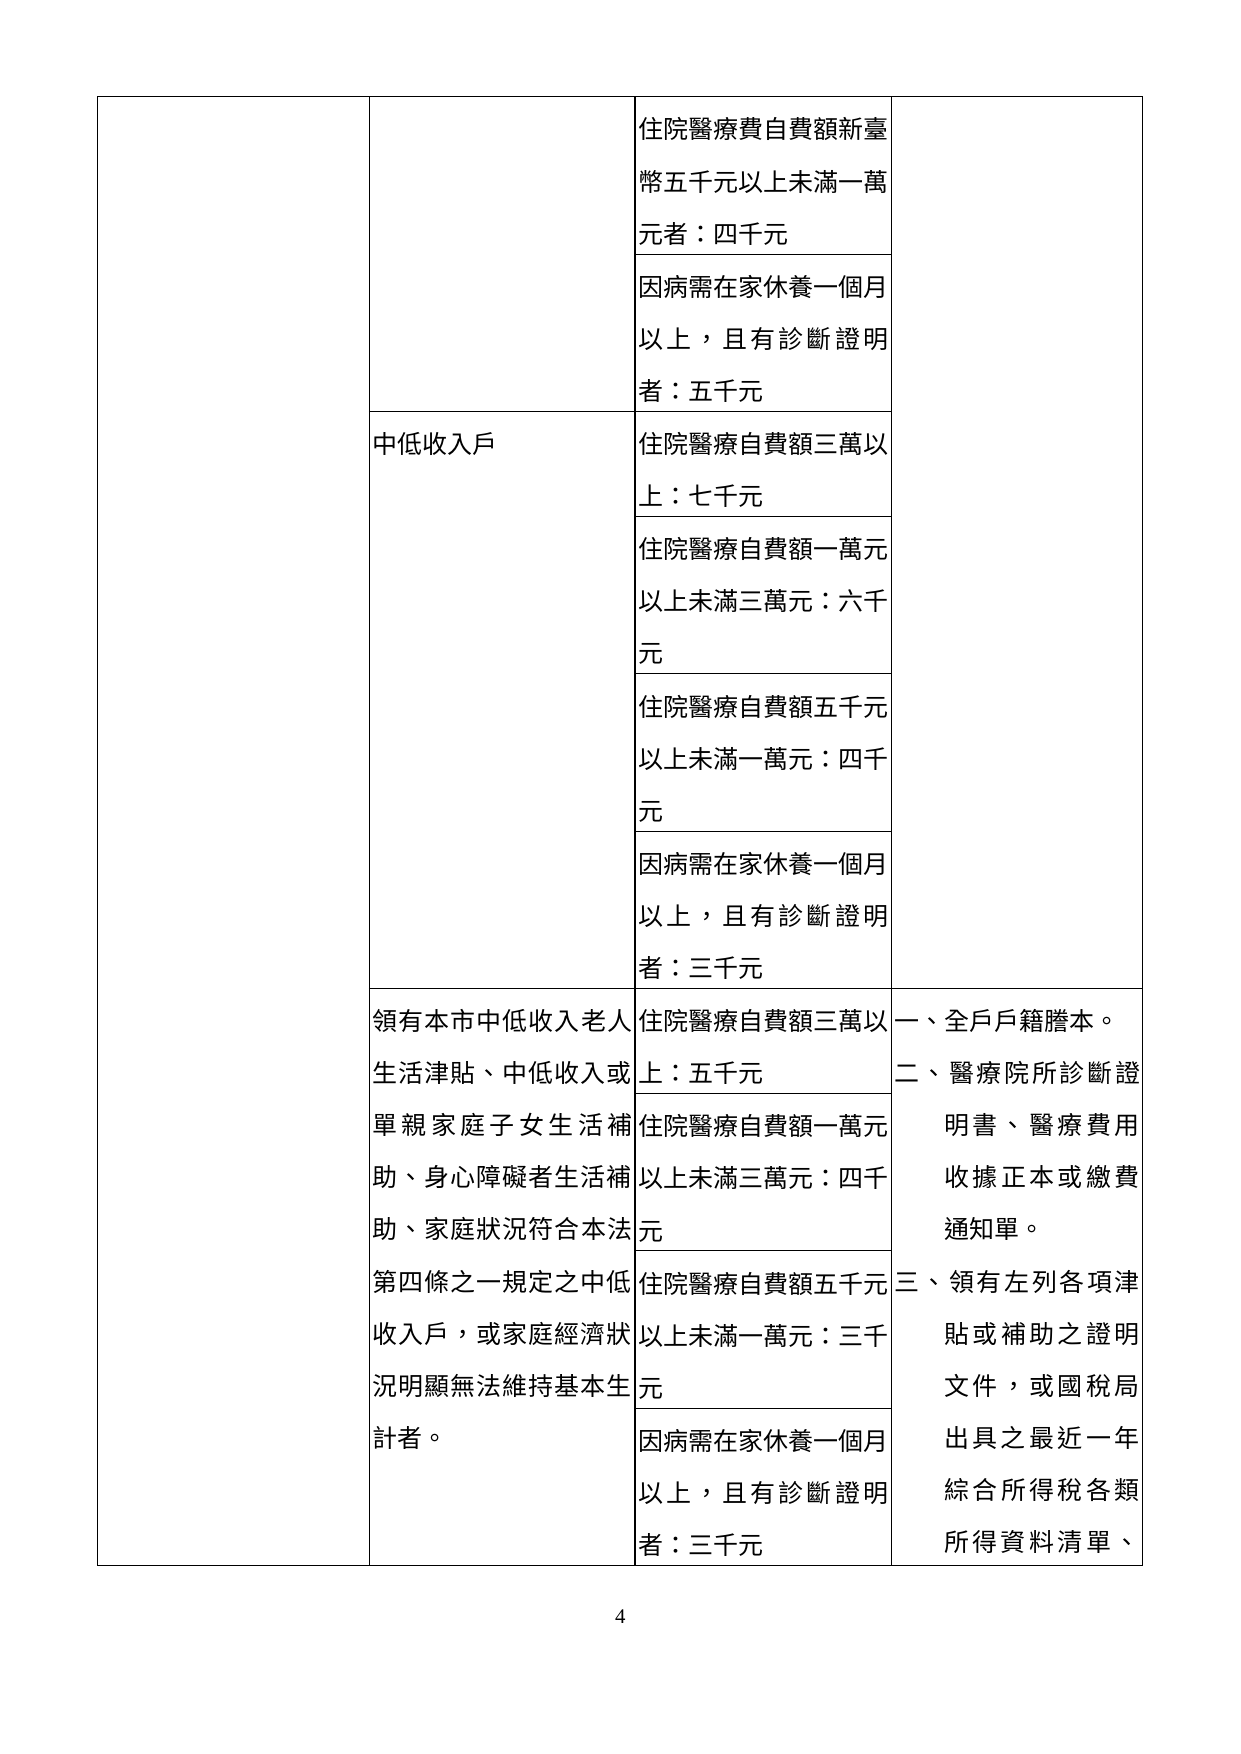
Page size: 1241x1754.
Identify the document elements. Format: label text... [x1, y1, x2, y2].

table_cell [892, 97, 1142, 988]
table_cell 住院醫療自費額五千元以上未滿一萬元：三千元 [636, 1251, 891, 1408]
table_cell 領有本市中低收入老人生活津貼、中低收入或單親家庭子女生活補助、身心障礙者生活補助、家庭狀況符合本法第四條之一規定之中低收入戶，或家庭經濟狀況明顯無法維持基本生計者。 [370, 989, 634, 1565]
table_cell 因病需在家休養一個月以上，且有診斷證明者：三千元 [636, 832, 891, 988]
table_cell [370, 97, 634, 411]
table_cell 住院醫療自費額五千元以上未滿一萬元：四千元 [636, 674, 891, 831]
table_cell 住院醫療自費額一萬元以上未滿三萬元：四千元 [636, 1094, 891, 1250]
table_cell [98, 97, 369, 1565]
table_cell 住院醫療自費額三萬以上：五千元 [636, 989, 891, 1093]
table_cell 住院醫療費自費額新臺幣五千元以上未滿一萬元者：四千元 [636, 97, 891, 253]
table_cell 住院醫療自費額一萬元以上未滿三萬元：六千元 [636, 517, 891, 673]
table_cell 因病需在家休養一個月以上，且有診斷證明者：三千元 [636, 1409, 891, 1565]
table_cell 因病需在家休養一個月以上，且有診斷證明者：五千元 [636, 255, 891, 411]
table_cell 中低收入戶 [370, 412, 634, 988]
table_cell 一、全戶戶籍謄本。 二、醫療院所診斷證明書、醫療費用收據正本或繳費通知單。 三、領有左列各項津貼或補助之證明文件，或國稅局出具之最近一年綜合所得稅各類所得資料清單、 [892, 989, 1142, 1565]
table_cell 住院醫療自費額三萬以上：七千元 [636, 412, 891, 516]
